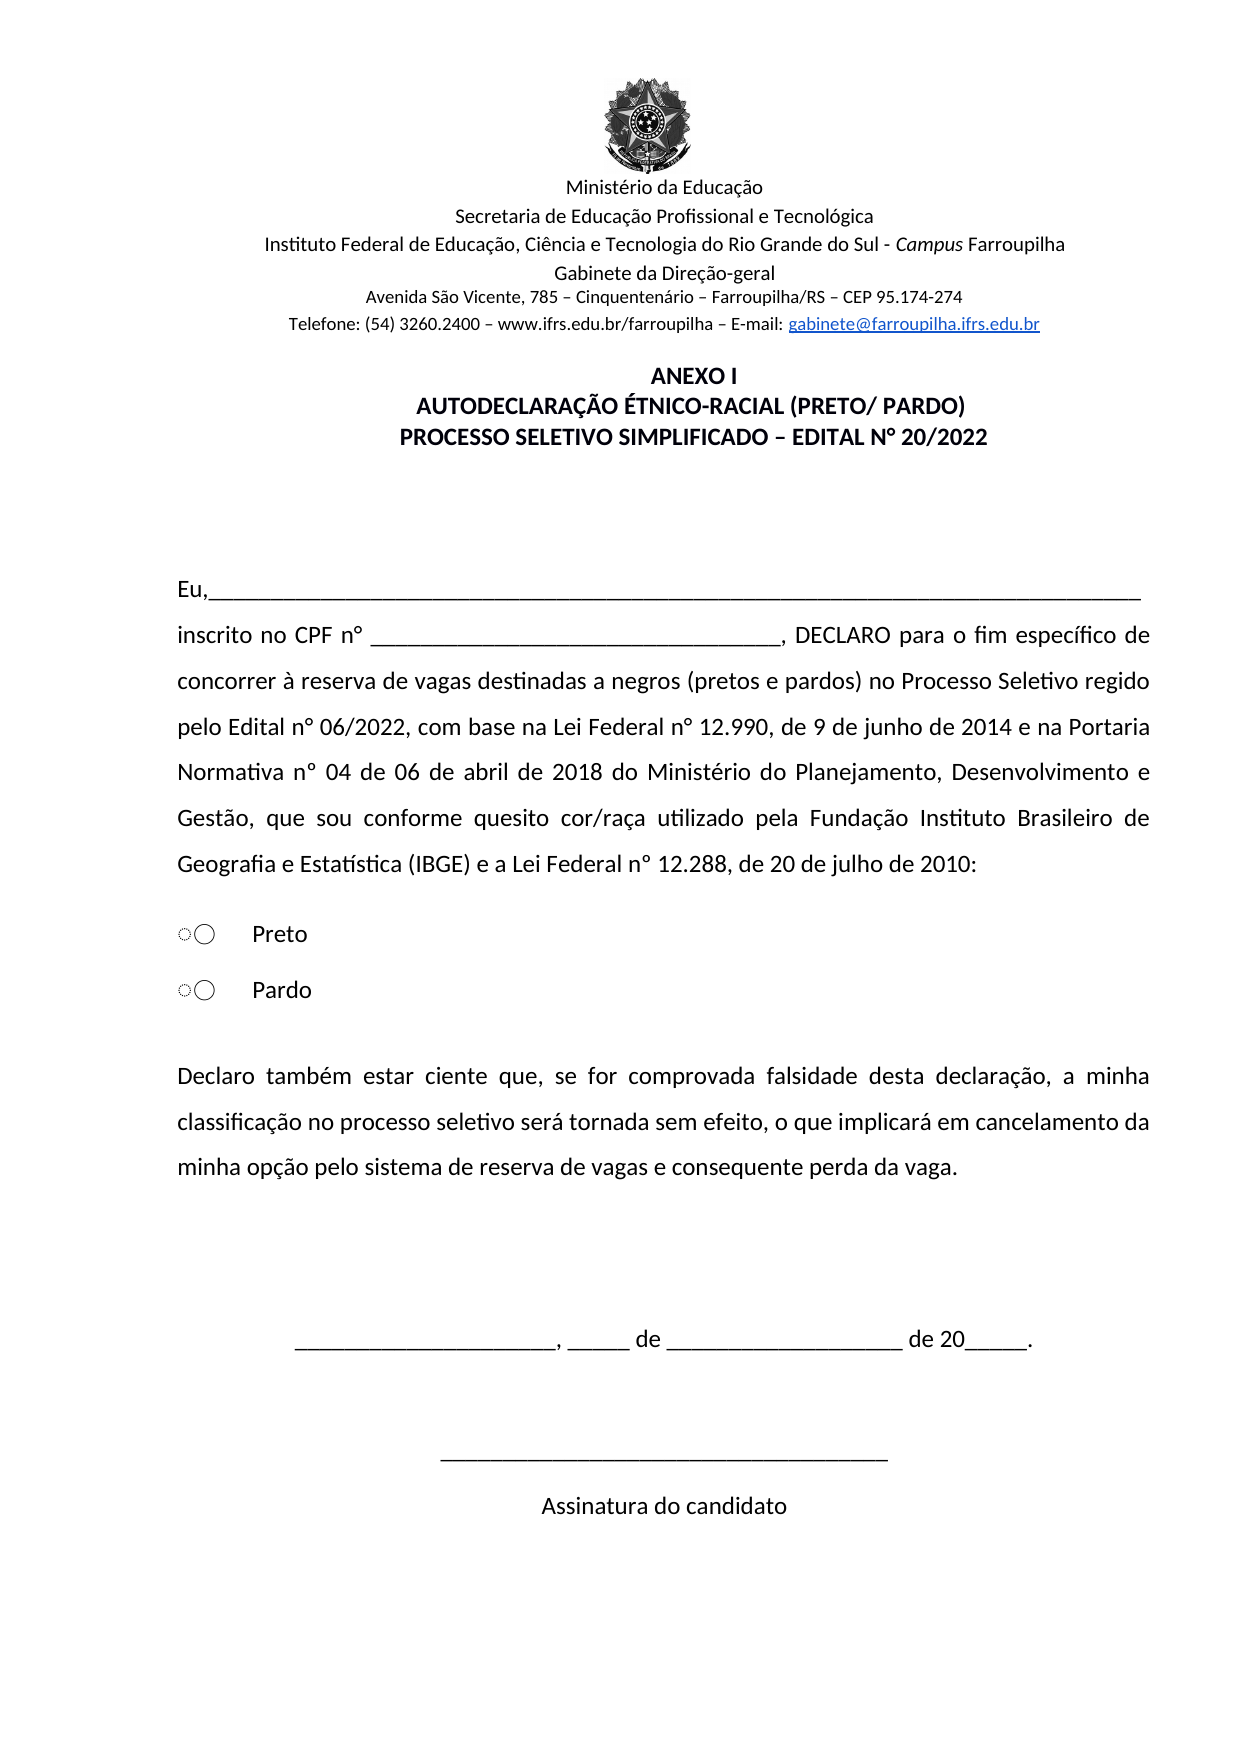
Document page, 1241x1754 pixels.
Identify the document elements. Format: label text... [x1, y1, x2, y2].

text Declaro também estar ciente que, se for comprovada falsidade desta declaração, a minha classificação no processo seletivo será tornada sem efeito, o que implicará em cancelamento da minha opção pelo sistema de reserva de vagas e consequente perda da vaga. [177, 1060, 1152, 1182]
text ⃝ Preto [177, 918, 1152, 949]
text ____________________________________ [177, 1434, 1152, 1465]
text _____________________, _____ de ___________________ de 20_____. [177, 1323, 1152, 1354]
text ⃝ Pardo [177, 974, 1152, 1004]
picture [604, 78, 691, 174]
text ANEXO I AUTODECLARAÇÃO ÉTNICO-RACIAL (PRETO/ PARDO) PROCESSO SELETIVO SIMPLIFICADO – EDITAL N° 20/2022 [177, 360, 1211, 451]
text Eu,___________________________________________________________________________ inscrito no CPF n° _________________________________, DECLARO para o fim específico de concorrer à reserva de vagas destinadas a negros (pretos e pardos) no Processo Seletivo regido pelo Edital n° 06/2022, com base na Lei Federal n° 12.990, de 9 de junho de 2014 e na Portaria Normativa nº 04 de 06 de abril de 2018 do Ministério do Planejamento, Desenvolvimento e Gestão, que sou conforme quesito cor/raça utilizado pela Fundação Instituto Brasileiro de Geografia e Estatística (IBGE) e a Lei Federal nº 12.288, de 20 de julho de 2010: [177, 573, 1152, 878]
text Assinatura do candidato [177, 1490, 1152, 1521]
